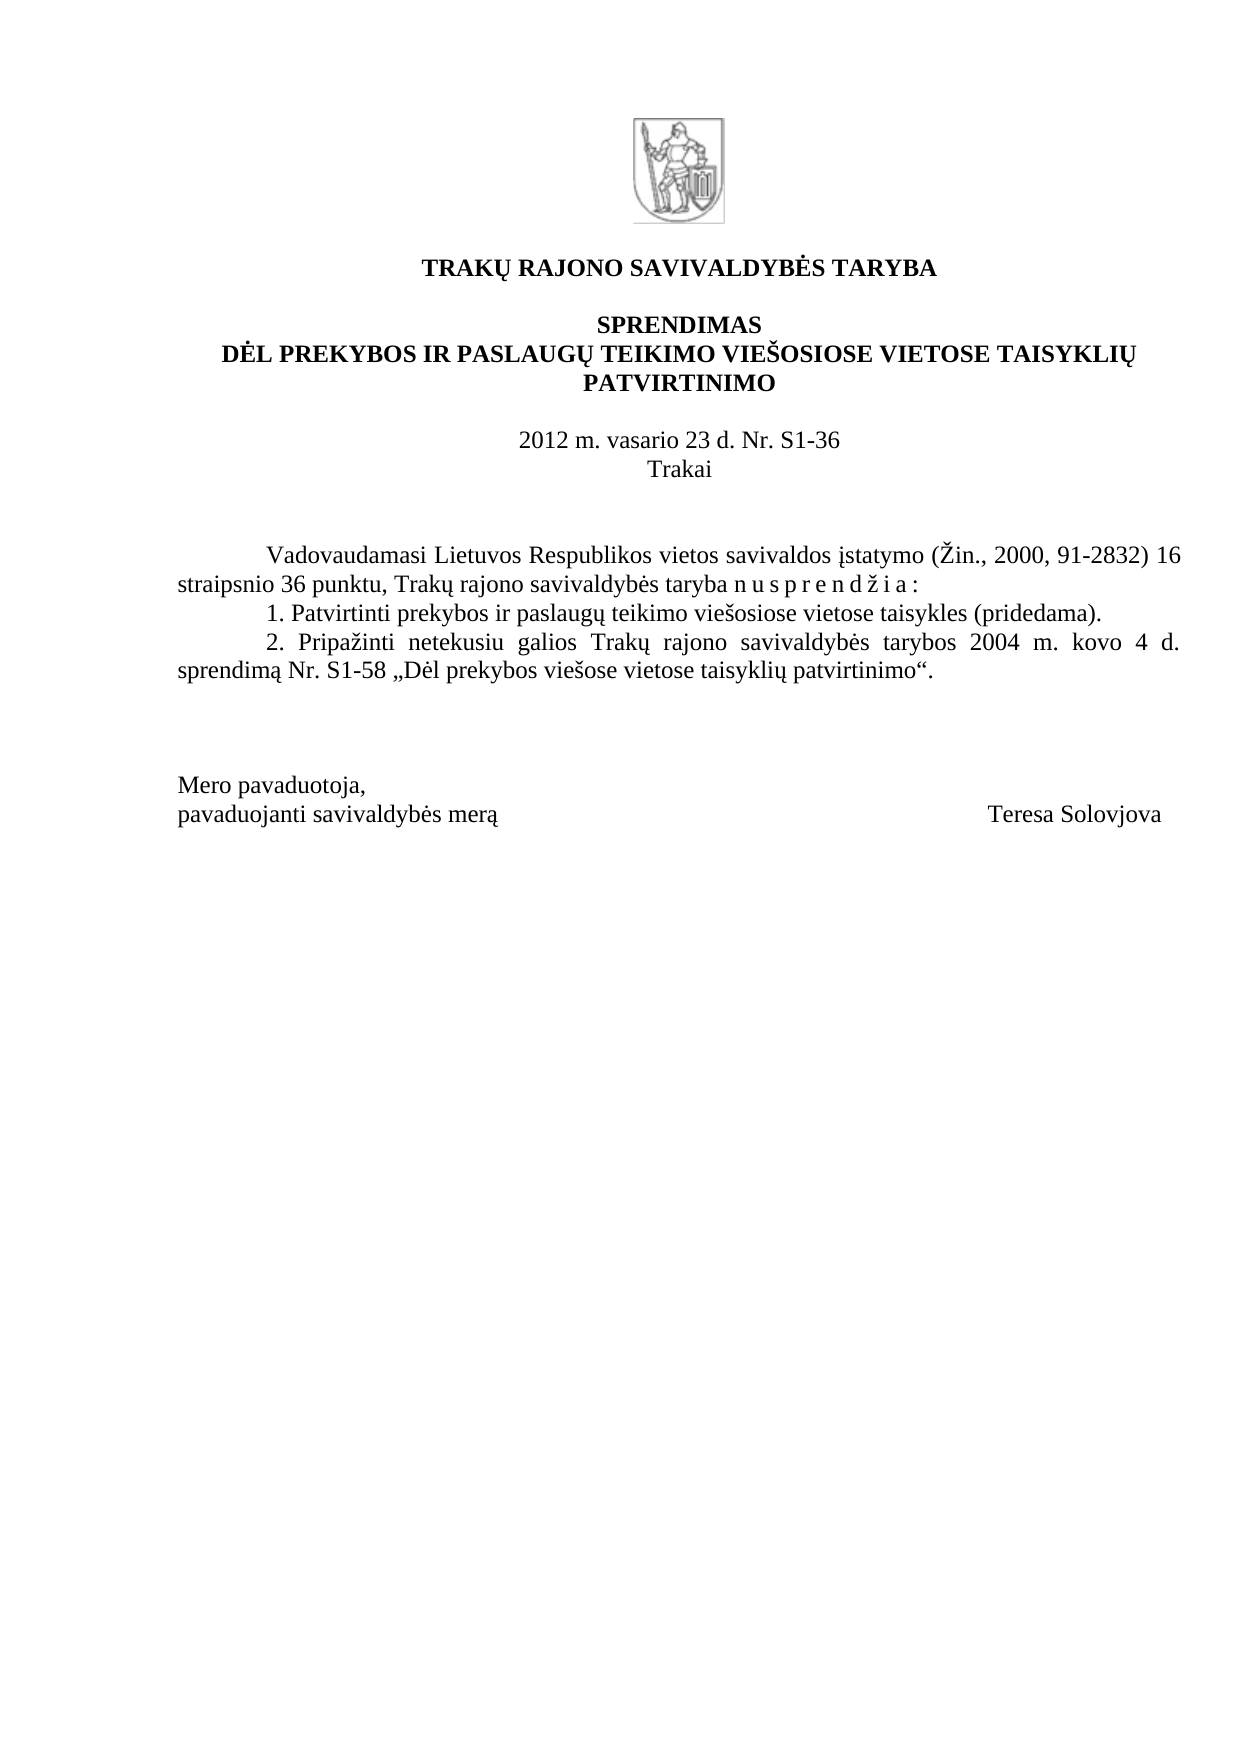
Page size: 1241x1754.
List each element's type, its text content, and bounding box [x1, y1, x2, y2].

text pavaduojanti savivaldybės merą Teresa Solovjova [177, 799, 1181, 828]
text TRAKŲ RAJONO SAVIVALDYBĖS TARYBA [177, 253, 1181, 282]
text DĖL PREKYBOS IR PASLAUGŲ TEIKIMO VIEŠOSIOSE VIETOSE TAISYKLIŲ PATVIRTINIMO [177, 339, 1181, 397]
text 2012 m. vasario 23 d. Nr. S1-36 [177, 426, 1181, 454]
text 1. Patvirtinti prekybos ir paslaugų teikimo viešosiose vietose taisykles (pridedama). [177, 598, 1181, 627]
text Trakai [177, 454, 1181, 483]
text Vadovaudamasi Lietuvos Respublikos vietos savivaldos įstatymo (Žin., 2000, 91-2832) 16 straipsnio 36 punktu, Trakų rajono savivaldybės taryba nusprendžia: [177, 541, 1181, 598]
text 2. Pripažinti netekusiu galios Trakų rajono savivaldybės tarybos 2004 m. kovo 4 d. sprendimą Nr. S1-58 „Dėl prekybos viešose vietose taisyklių patvirtinimo“. [177, 627, 1181, 684]
text Mero pavaduotoja, [177, 771, 1181, 799]
text SPRENDIMAS [177, 311, 1181, 339]
